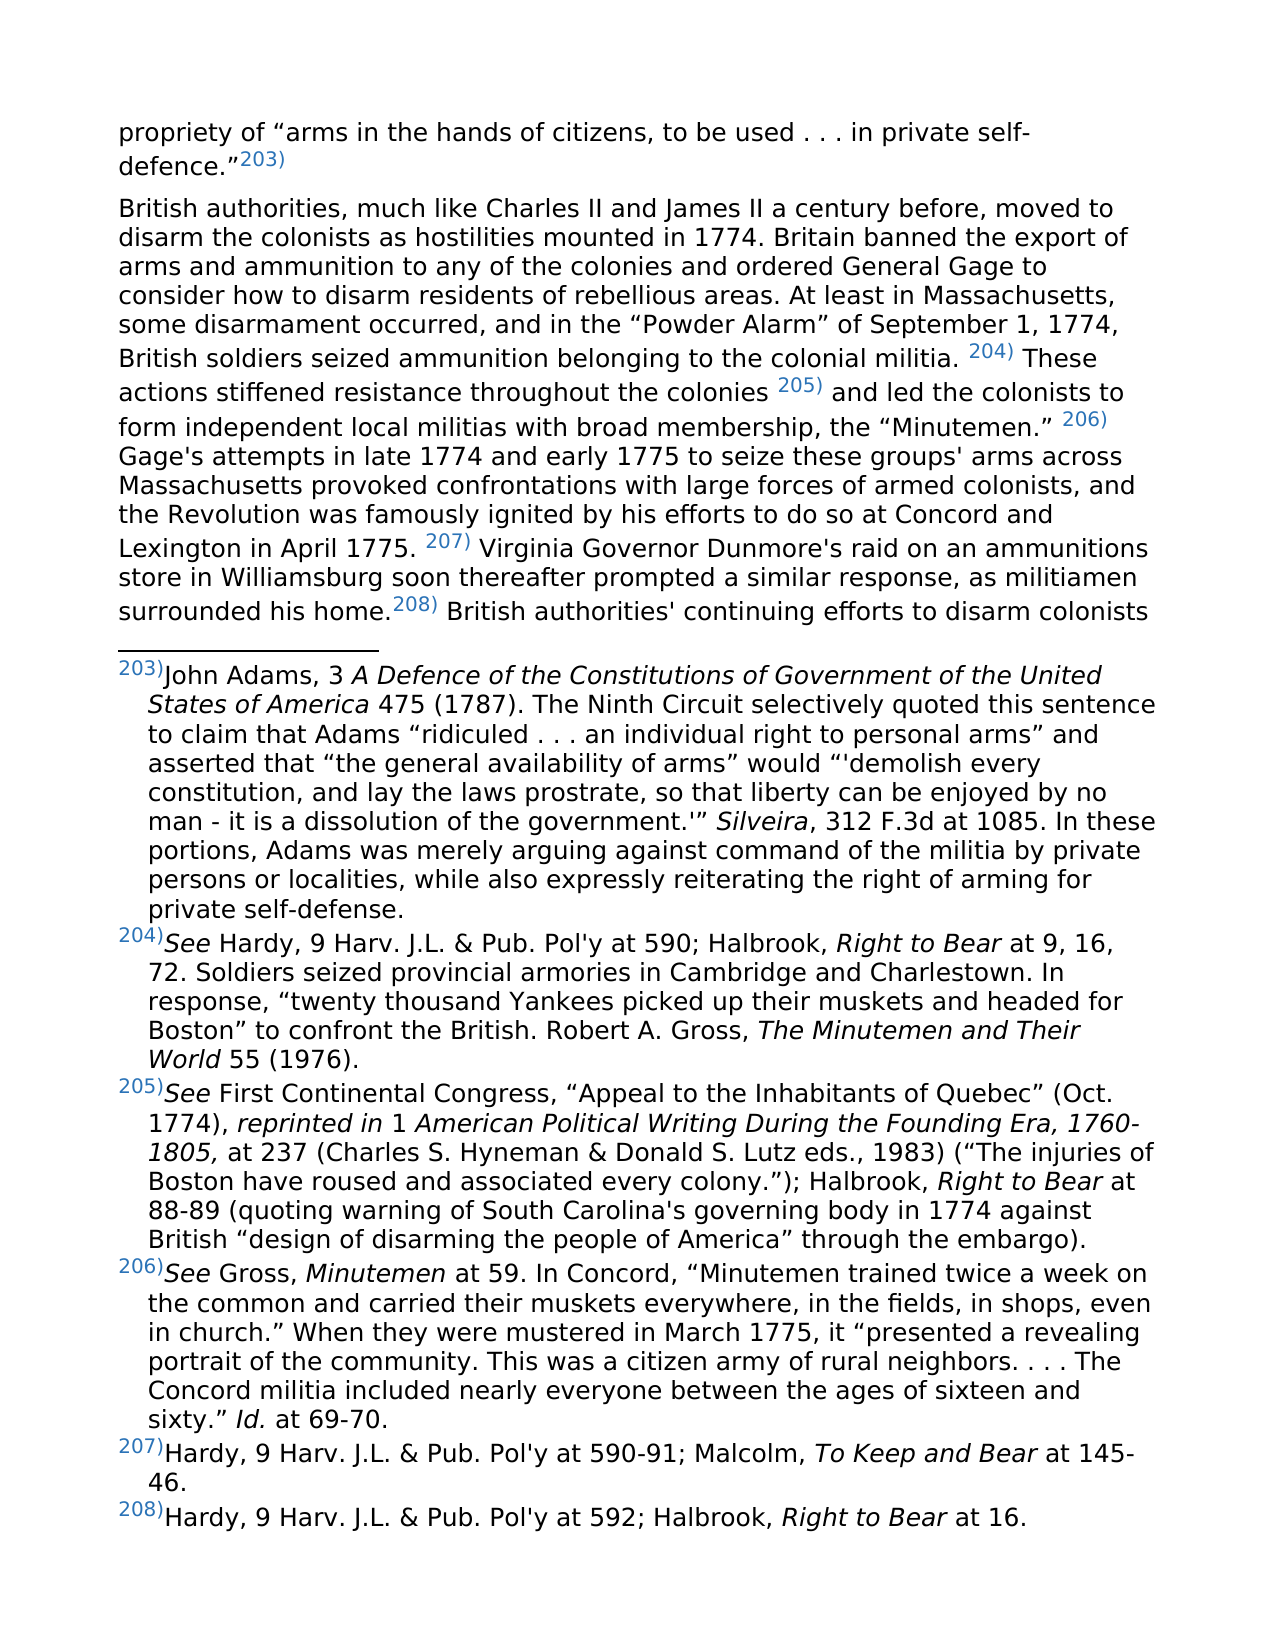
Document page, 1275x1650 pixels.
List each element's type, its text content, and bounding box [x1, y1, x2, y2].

text Hardy, 9 Harv. J.L. & Pub. Pol'y at 590-91; Malcolm, To Keep and Bear at 145-46. [118, 1434, 1157, 1498]
text See Gross, Minutemen at 59. In Concord, “Minutemen trained twice a week on the common and carried their muskets everywhere, in the fields, in shops, even in church.” When they were mustered in March 1775, it “presented a revealing portrait of the community. This was a citizen army of rural neighbors. . . . The Concord militia included nearly everyone between the ages of sixteen and sixty.” Id. at 69-70. [118, 1255, 1157, 1434]
text Hardy, 9 Harv. J.L. & Pub. Pol'y at 592; Halbrook, Right to Bear at 16. [118, 1498, 1157, 1532]
text John Adams, 3 A Defence of the Constitutions of Government of the United States of America 475 (1787). The Ninth Circuit selectively quoted this sentence to claim that Adams “ridiculed . . . an individual right to personal arms” and asserted that “the general availability of arms” would “'demolish every constitution, and lay the laws prostrate, so that liberty can be enjoyed by no man - it is a dissolution of the government.'” Silveira, 312 F.3d at 1085. In these portions, Adams was merely arguing against command of the militia by private persons or localities, while also expressly reiterating the right of arming for private self-defense. [118, 657, 1157, 924]
text See Hardy, 9 Harv. J.L. & Pub. Pol'y at 590; Halbrook, Right to Bear at 9, 16, 72. Soldiers seized provincial armories in Cambridge and Charlestown. In response, “twenty thousand Yankees picked up their muskets and headed for Boston” to confront the British. Robert A. Gross, The Minutemen and Their World 55 (1976). [118, 924, 1157, 1075]
text See First Continental Congress, “Appeal to the Inhabitants of Quebec” (Oct. 1774), reprinted in 1 American Political Writing During the Founding Era, 1760-1805, at 237 (Charles S. Hyneman & Donald S. Lutz eds., 1983) (“The injuries of Boston have roused and associated every colony.”); Halbrook, Right to Bear at 88-89 (quoting warning of South Carolina's governing body in 1774 against British “design of disarming the people of America” through the embargo). [118, 1075, 1157, 1255]
text British authorities, much like Charles II and James II a century before, moved to disarm the colonists as hostilities mounted in 1774. Britain banned the export of arms and ammunition to any of the colonies and ordered General Gage to consider how to disarm residents of rebellious areas. At least in Massachusetts, some disarmament occurred, and in the “Powder Alarm” of September 1, 1774, British soldiers seized ammunition belonging to the colonial militia. These actions stiffened resistance throughout the colonies and led the colonists to form independent local militias with broad membership, the “Minutemen.” Gage's attempts in late 1774 and early 1775 to seize these groups' arms across Massachusetts provoked confrontations with large forces of armed colonists, and the Revolution was famously ignited by his efforts to do so at Concord and Lexington in April 1775. Virginia Governor Dunmore's raid on an ammunitions store in Williamsburg soon thereafter prompted a similar response, as militiamen surrounded his home. British authorities' continuing efforts to disarm colonists [118, 194, 1157, 627]
text propriety of “arms in the hands of citizens, to be used . . . in private self-defence.” [118, 118, 1157, 181]
